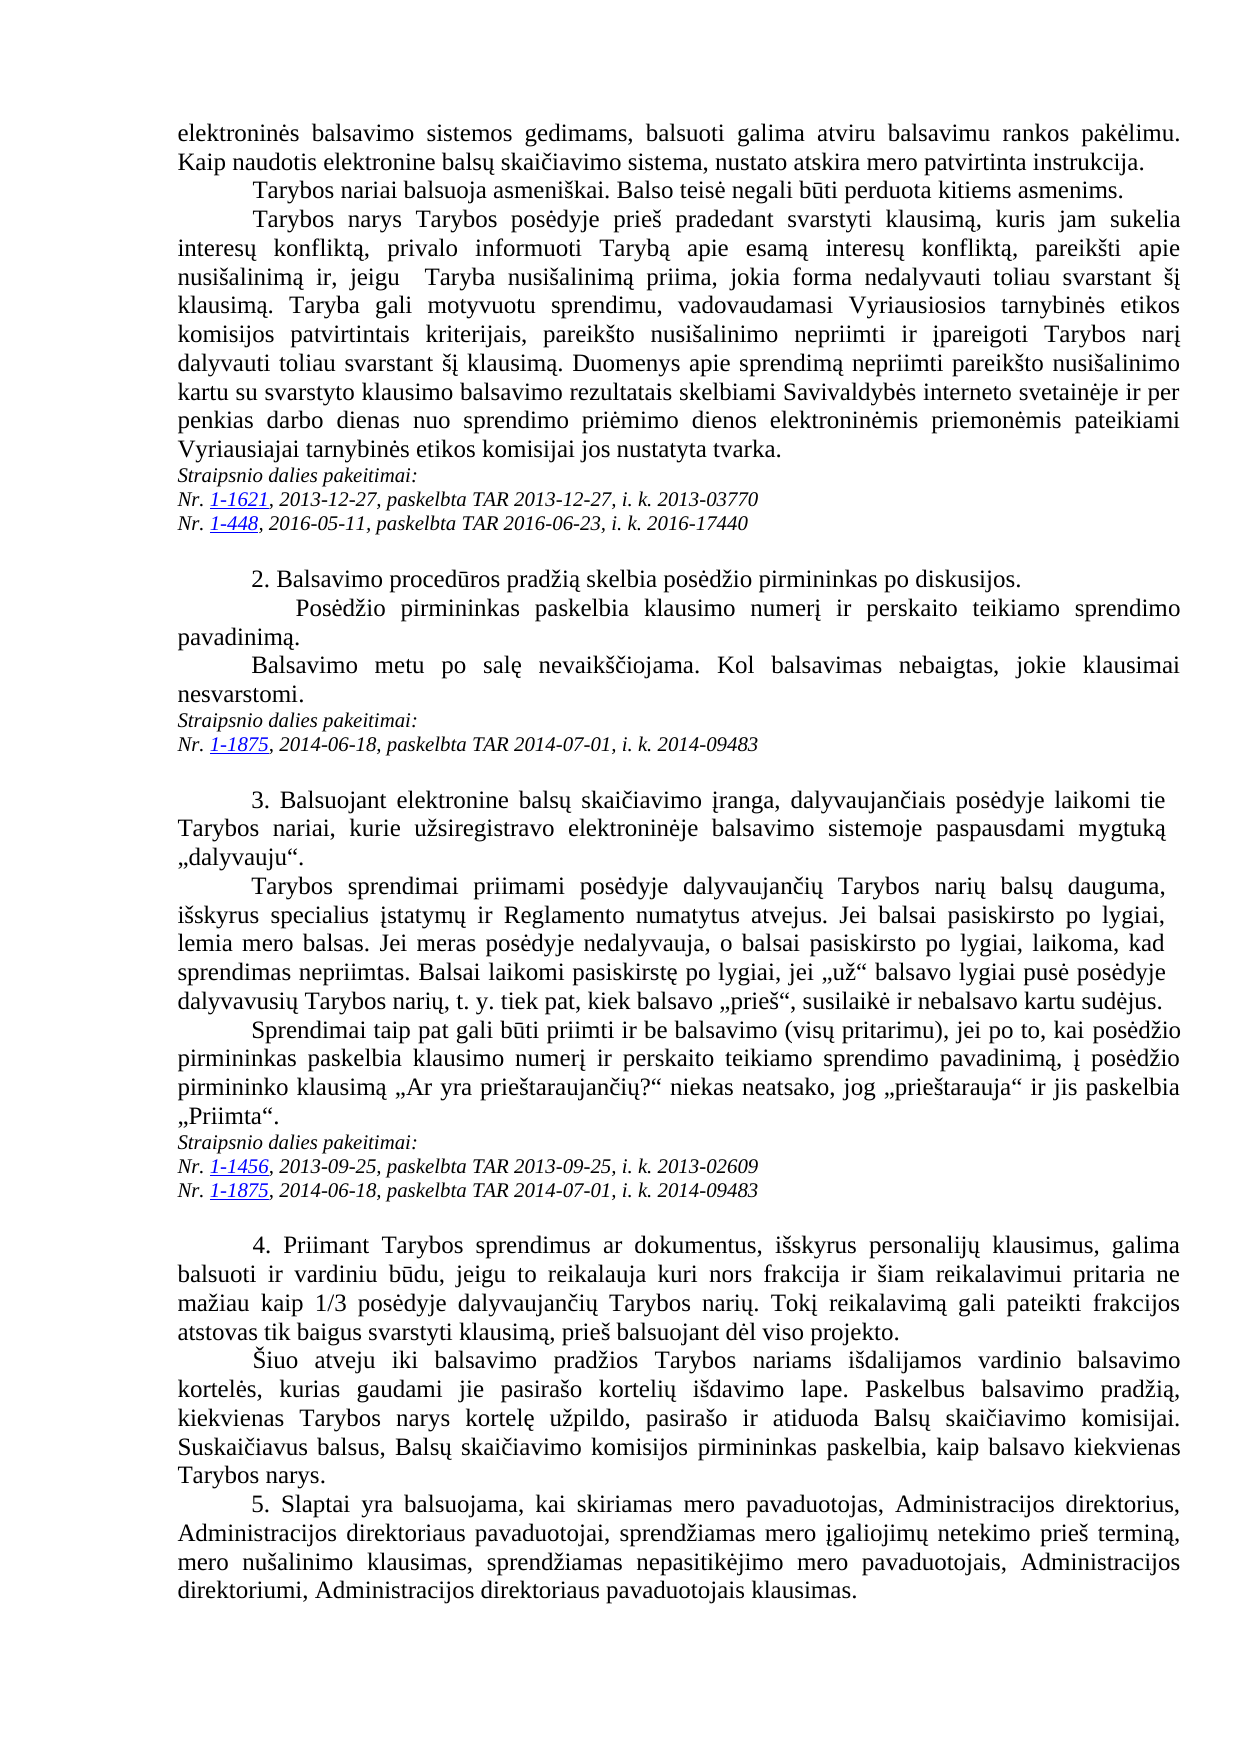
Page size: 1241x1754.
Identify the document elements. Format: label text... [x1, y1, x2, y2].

text Tarybos narys Tarybos posėdyje prieš pradedant svarstyti klausimą, kuris jam sukelia interesų konfliktą, privalo informuoti Tarybą apie esamą interesų konfliktą, pareikšti apie nusišalinimą ir, jeigu Taryba nusišalinimą priima, jokia forma nedalyvauti toliau svarstant šį klausimą. Taryba gali motyvuotu sprendimu, vadovaudamasi Vyriausiosios tarnybinės etikos komisijos patvirtintais kriterijais, pareikšto nusišalinimo nepriimti ir įpareigoti Tarybos narį dalyvauti toliau svarstant šį klausimą. Duomenys apie sprendimą nepriimti pareikšto nusišalinimo kartu su svarstyto klausimo balsavimo rezultatais skelbiami Savivaldybės interneto svetainėje ir per penkias darbo dienas nuo sprendimo priėmimo dienos elektroninėmis priemonėmis pateikiami Vyriausiajai tarnybinės etikos komisijai jos nustatyta tvarka. [177, 204, 1181, 463]
text Straipsnio dalies pakeitimai: [177, 463, 1181, 487]
text Tarybos sprendimai priimami posėdyje dalyvaujančių Tarybos narių balsų dauguma, išskyrus specialius įstatymų ir Reglamento numatytus atvejus. Jei balsai pasiskirsto po lygiai, lemia mero balsas. Jei meras posėdyje nedalyvauja, o balsai pasiskirsto po lygiai, laikoma, kad sprendimas nepriimtas. Balsai laikomi pasiskirstę po lygiai, jei „už“ balsavo lygiai pusė posėdyje dalyvavusių Tarybos narių, t. y. tiek pat, kiek balsavo „prieš“, susilaikė ir nebalsavo kartu sudėjus. [177, 871, 1167, 1015]
text Straipsnio dalies pakeitimai: [177, 1130, 1181, 1154]
text Šiuo atveju iki balsavimo pradžios Tarybos nariams išdalijamos vardinio balsavimo kortelės, kurias gaudami jie pasirašo kortelių išdavimo lape. Paskelbus balsavimo pradžią, kiekvienas Tarybos narys kortelę užpildo, pasirašo ir atiduoda Balsų skaičiavimo komisijai. Suskaičiavus balsus, Balsų skaičiavimo komisijos pirmininkas paskelbia, kaip balsavo kiekvienas Tarybos narys. [177, 1346, 1181, 1489]
text Straipsnio dalies pakeitimai: [177, 708, 1181, 732]
text 2. Balsavimo procedūros pradžią skelbia posėdžio pirmininkas po diskusijos. [251, 564, 1181, 593]
text Nr. 1-1875, 2014-06-18, paskelbta TAR 2014-07-01, i. k. 2014-09483 [177, 1178, 1181, 1202]
text Balsavimo metu po salę nevaikščiojama. Kol balsavimas nebaigtas, jokie klausimai nesvarstomi. [177, 650, 1181, 708]
text Sprendimai taip pat gali būti priimti ir be balsavimo (visų pritarimu), jei po to, kai posėdžio pirmininkas paskelbia klausimo numerį ir perskaito teikiamo sprendimo pavadinimą, į posėdžio pirmininko klausimą „Ar yra prieštaraujančių?“ niekas neatsako, jog „prieštarauja“ ir jis paskelbia „Priimta“. [177, 1015, 1181, 1130]
text 5. Slaptai yra balsuojama, kai skiriamas mero pavaduotojas, Administracijos direktorius, Administracijos direktoriaus pavaduotojai, sprendžiamas mero įgaliojimų netekimo prieš terminą, mero nušalinimo klausimas, sprendžiamas nepasitikėjimo mero pavaduotojais, Administracijos direktoriumi, Administracijos direktoriaus pavaduotojais klausimas. [177, 1489, 1181, 1604]
text 4. Priimant Tarybos sprendimus ar dokumentus, išskyrus personalijų klausimus, galima balsuoti ir vardiniu būdu, jeigu to reikalauja kuri nors frakcija ir šiam reikalavimui pritaria ne mažiau kaip 1/3 posėdyje dalyvaujančių Tarybos narių. Tokį reikalavimą gali pateikti frakcijos atstovas tik baigus svarstyti klausimą, prieš balsuojant dėl viso projekto. [177, 1231, 1181, 1346]
text Nr. 1-1456, 2013-09-25, paskelbta TAR 2013-09-25, i. k. 2013-02609 [177, 1154, 1181, 1178]
text elektroninės balsavimo sistemos gedimams, balsuoti galima atviru balsavimu rankos pakėlimu. Kaip naudotis elektronine balsų skaičiavimo sistema, nustato atskira mero patvirtinta instrukcija. [177, 118, 1181, 176]
text Nr. 1-448, 2016-05-11, paskelbta TAR 2016-06-23, i. k. 2016-17440 [177, 511, 1181, 535]
text Tarybos nariai balsuoja asmeniškai. Balso teisė negali būti perduota kitiems asmenims. [177, 176, 1181, 204]
text 3. Balsuojant elektronine balsų skaičiavimo įranga, dalyvaujančiais posėdyje laikomi tie Tarybos nariai, kurie užsiregistravo elektroninėje balsavimo sistemoje paspausdami mygtuką „dalyvauju“. [177, 785, 1167, 871]
text Nr. 1-1621, 2013-12-27, paskelbta TAR 2013-12-27, i. k. 2013-03770 [177, 487, 1181, 511]
text Nr. 1-1875, 2014-06-18, paskelbta TAR 2014-07-01, i. k. 2014-09483 [177, 732, 1181, 756]
text Posėdžio pirmininkas paskelbia klausimo numerį ir perskaito teikiamo sprendimo pavadinimą. [177, 593, 1181, 650]
